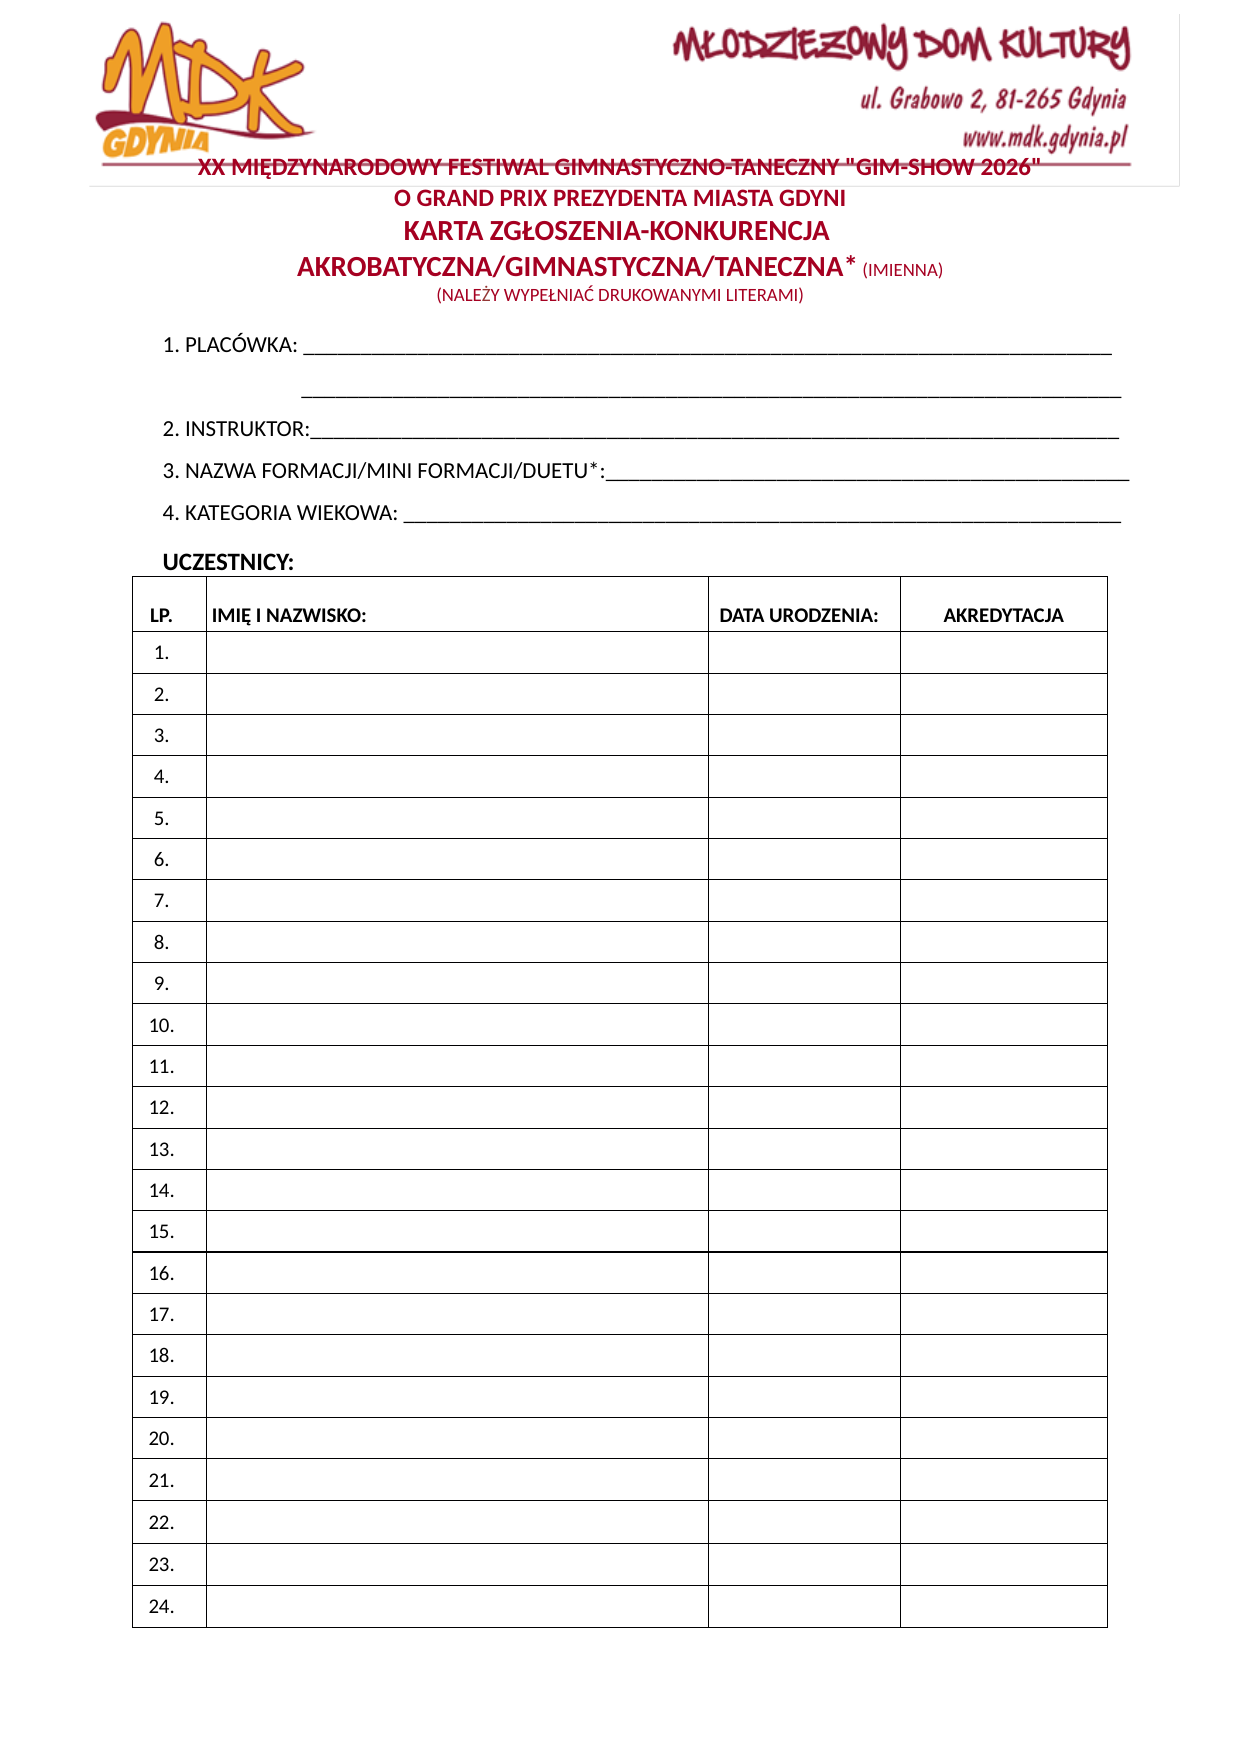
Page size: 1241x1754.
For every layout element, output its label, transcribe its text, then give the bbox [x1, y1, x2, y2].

table_cell 22. [133, 1501, 206, 1543]
table_cell [709, 1004, 900, 1045]
table_cell [207, 1004, 708, 1045]
table_cell [709, 1501, 900, 1543]
table_cell [709, 880, 900, 921]
table_cell 11. [133, 1046, 206, 1086]
text ________________________________________________________________________ [162, 373, 1122, 401]
table_cell [207, 839, 708, 879]
table_cell 10. [133, 1004, 206, 1045]
table_header IMIĘ I NAZWISKO: [207, 577, 708, 631]
table_cell [709, 1170, 900, 1210]
table_cell [709, 839, 900, 879]
table_cell [207, 1544, 708, 1585]
table_cell 24. [133, 1586, 206, 1627]
table_cell 20. [133, 1418, 206, 1458]
table_cell [207, 1586, 708, 1627]
table_cell [207, 880, 708, 921]
table_cell [901, 880, 1107, 921]
table_header DATA URODZENIA: [709, 577, 900, 631]
table_cell [901, 1377, 1107, 1417]
table_cell [207, 1459, 708, 1500]
table_cell [709, 1418, 900, 1458]
table_cell [709, 922, 900, 962]
table_cell [207, 1377, 708, 1417]
table_cell [207, 674, 708, 714]
table_cell [207, 1211, 708, 1251]
table_cell 16. [133, 1253, 206, 1293]
table_cell [207, 798, 708, 838]
table_cell [709, 1544, 900, 1585]
table_cell 7. [133, 880, 206, 921]
table_cell [207, 1046, 708, 1086]
table_cell [207, 756, 708, 797]
table_cell 6. [133, 839, 206, 879]
table_cell [207, 1170, 708, 1210]
table_cell [709, 674, 900, 714]
text 1. PLACÓWKA: _______________________________________________________________________ [162, 331, 1122, 359]
table_cell [207, 922, 708, 962]
table_cell [709, 1129, 900, 1169]
table_cell [901, 1335, 1107, 1376]
table_cell [901, 674, 1107, 714]
table_cell [901, 798, 1107, 838]
table_cell 23. [133, 1544, 206, 1585]
table_cell [901, 715, 1107, 755]
text KARTA ZGŁOSZENIA-KONKURENCJA [89, 212, 1152, 248]
table_cell [901, 1418, 1107, 1458]
table_cell [709, 1335, 900, 1376]
table_cell 1. [133, 632, 206, 672]
table_cell [709, 798, 900, 838]
table_cell [901, 1211, 1107, 1251]
table_cell 18. [133, 1335, 206, 1376]
table_cell 8. [133, 922, 206, 962]
table_cell [207, 632, 708, 672]
table_header AKREDYTACJA [901, 577, 1107, 631]
table_cell [901, 756, 1107, 797]
text AKROBATYCZNA/GIMNASTYCZNA/TANECZNA* (IMIENNA) (NALEŻY WYPEŁNIAĆ DRUKOWANYMI LITERAMI) [89, 248, 1152, 307]
table_cell 21. [133, 1459, 206, 1500]
table_cell [709, 1459, 900, 1500]
table_cell 14. [133, 1170, 206, 1210]
text 3. NAZWA FORMACJI/MINI FORMACJI/DUETU*:______________________________________________ [162, 457, 1137, 484]
table_cell 12. [133, 1087, 206, 1127]
table_cell [901, 1501, 1107, 1543]
table_header LP. [133, 577, 206, 631]
table_cell [709, 1087, 900, 1127]
table_cell [901, 1294, 1107, 1334]
table_cell [901, 922, 1107, 962]
table_cell 5. [133, 798, 206, 838]
table_cell [901, 1544, 1107, 1585]
table_cell [709, 1294, 900, 1334]
table_cell 15. [133, 1211, 206, 1251]
table_cell [709, 963, 900, 1003]
table_cell 2. [133, 674, 206, 714]
table_cell [207, 1294, 708, 1334]
table_cell 19. [133, 1377, 206, 1417]
table_cell 4. [133, 756, 206, 797]
text O GRAND PRIX PREZYDENTA MIASTA GDYNI [89, 187, 1152, 212]
table_cell [901, 1459, 1107, 1500]
table_cell 9. [133, 963, 206, 1003]
table_cell [207, 1253, 708, 1293]
table_cell [709, 1211, 900, 1251]
table_cell [901, 963, 1107, 1003]
table_cell [207, 1501, 708, 1543]
table_cell [709, 1046, 900, 1086]
table_cell [901, 632, 1107, 672]
text 2. INSTRUKTOR:_______________________________________________________________________ [162, 414, 1122, 443]
table_cell [207, 1087, 708, 1127]
table_cell [901, 1129, 1107, 1169]
table_cell [709, 756, 900, 797]
table_cell [207, 1418, 708, 1458]
table_cell [207, 1129, 708, 1169]
table_cell 3. [133, 715, 206, 755]
table_cell [709, 632, 900, 672]
text 4. KATEGORIA WIEKOWA: _______________________________________________________________ [162, 498, 1137, 527]
table_cell [901, 1004, 1107, 1045]
table_cell [901, 1087, 1107, 1127]
table_cell 17. [133, 1294, 206, 1334]
table_cell [901, 1253, 1107, 1293]
table_cell [709, 715, 900, 755]
text UCZESTNICY: [162, 546, 1152, 576]
table_cell [709, 1253, 900, 1293]
table_cell [901, 1170, 1107, 1210]
table_cell 13. [133, 1129, 206, 1169]
table_cell [901, 839, 1107, 879]
table_cell [207, 715, 708, 755]
table_cell [901, 1046, 1107, 1086]
table_cell [901, 1586, 1107, 1627]
table_cell [207, 1335, 708, 1376]
table_cell [709, 1377, 900, 1417]
table_cell [207, 963, 708, 1003]
table_cell [709, 1586, 900, 1627]
